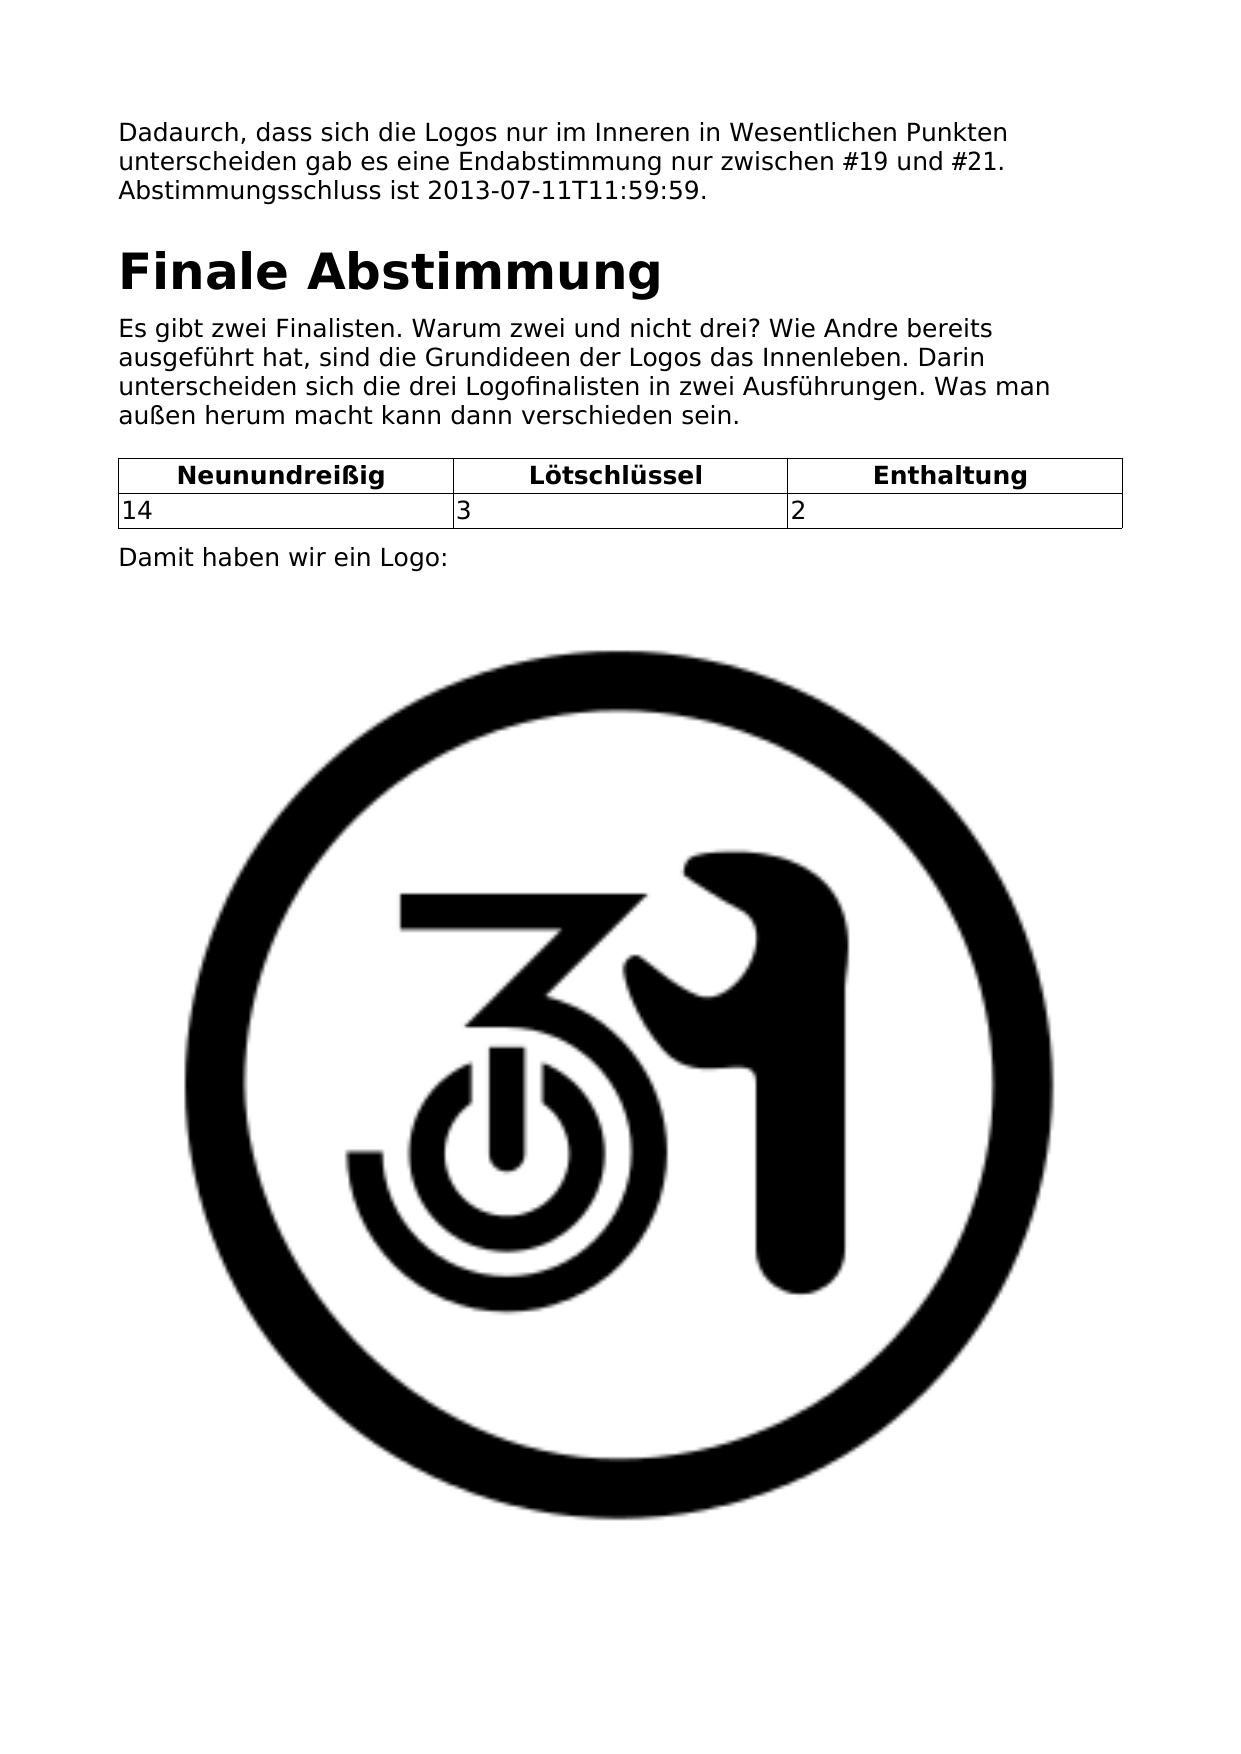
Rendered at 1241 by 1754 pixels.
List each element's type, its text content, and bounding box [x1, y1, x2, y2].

subtitle Finale Abstimmung [118, 243, 1122, 301]
table_cell 2 [788, 494, 1122, 528]
picture [118, 584, 1123, 1589]
table_cell 14 [119, 494, 453, 528]
text Es gibt zwei Finalisten. Warum zwei und nicht drei? Wie Andre bereits ausgeführt hat, sind die Grundideen der Logos das Innenleben. Darin unterscheiden sich die drei Logofinalisten in zwei Ausführungen. Was man außen herum macht kann dann verschieden sein. [118, 314, 1122, 431]
text Dadaurch, dass sich die Logos nur im Inneren in Wesentlichen Punkten unterscheiden gab es eine Endabstimmung nur zwischen #19 und #21. Abstimmungsschluss ist 2013-07-11T11:59:59. [118, 118, 1122, 206]
table_cell 3 [454, 494, 787, 528]
table_header Neunundreißig [119, 459, 453, 493]
table_header Enthaltung [788, 459, 1122, 493]
text Damit haben wir ein Logo: [118, 543, 1122, 572]
table_header Lötschlüssel [454, 459, 787, 493]
